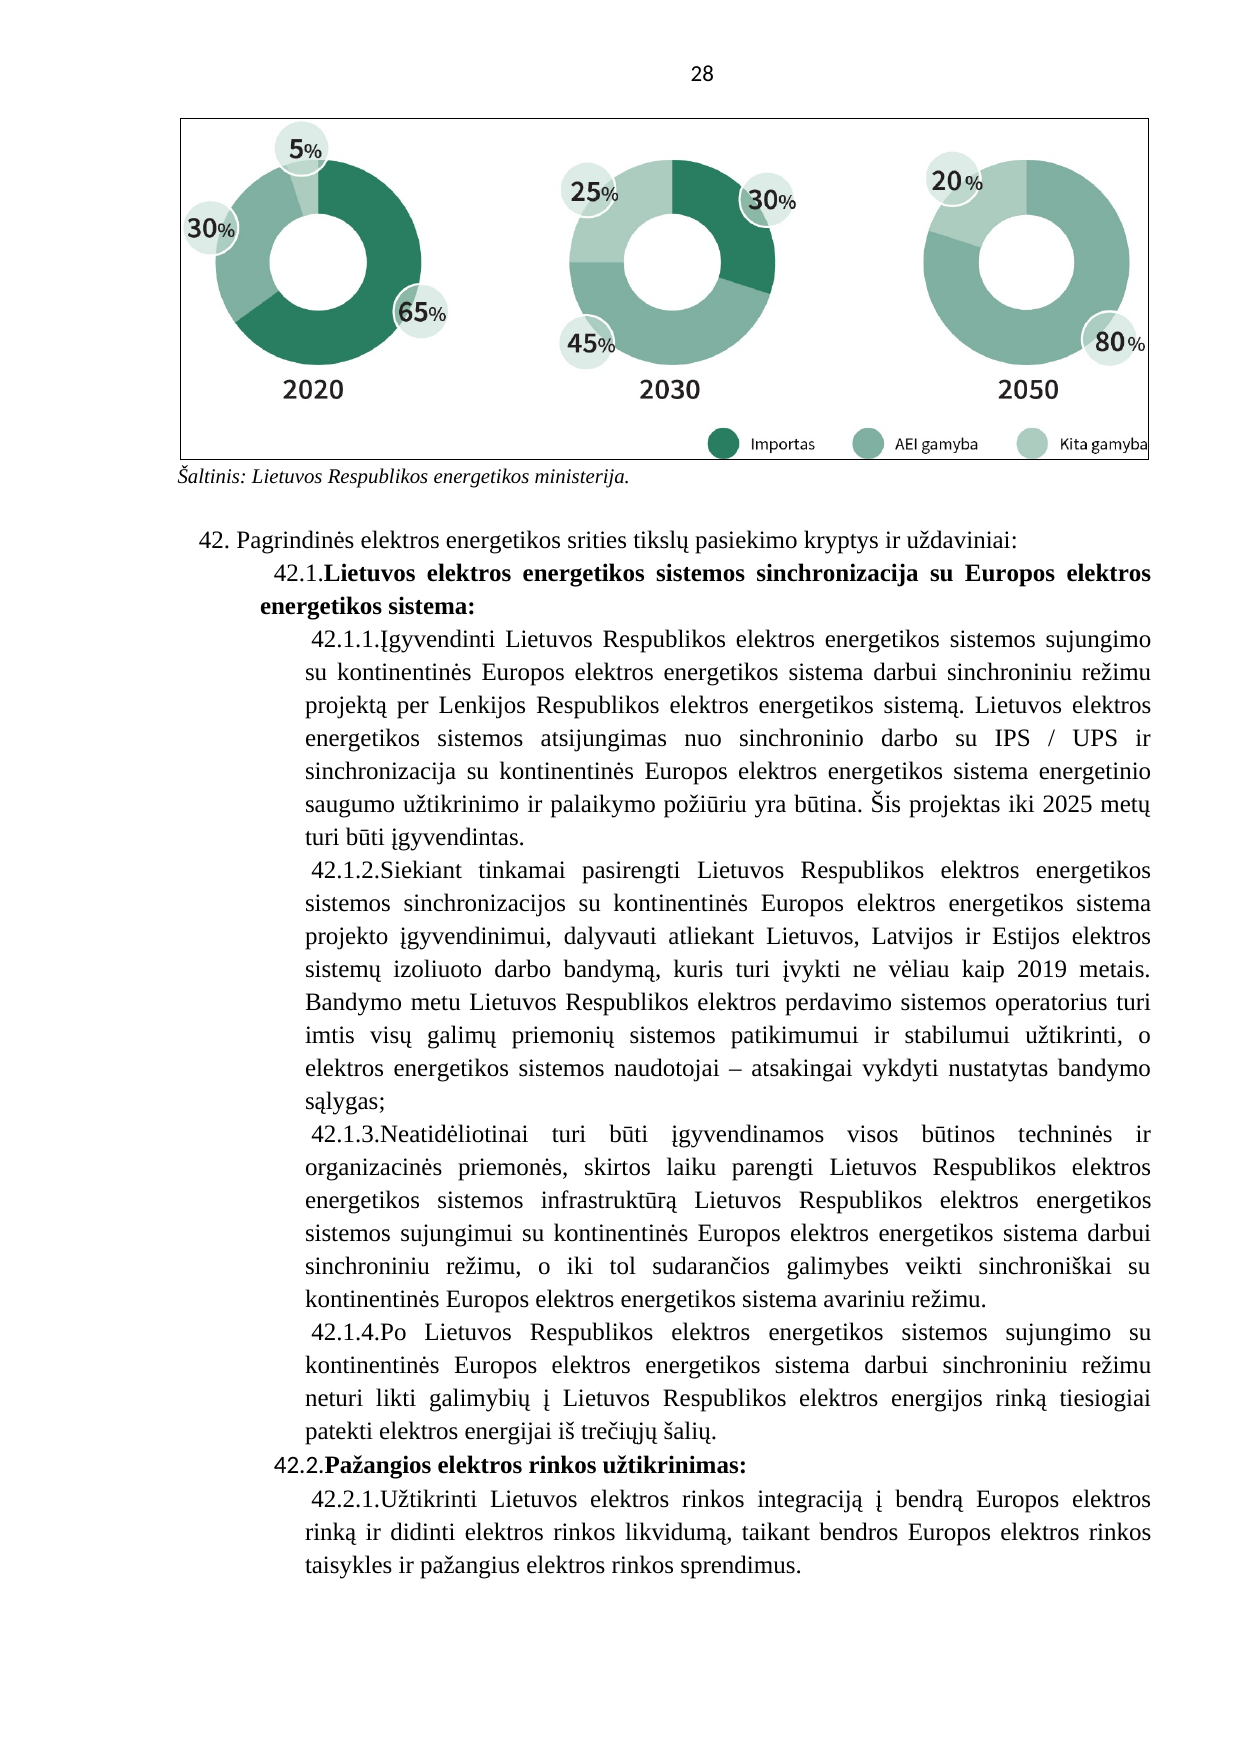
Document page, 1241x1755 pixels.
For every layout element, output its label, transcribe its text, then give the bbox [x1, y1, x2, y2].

list Po Lietuvos Respublikos elektros energetikos sistemos sujungimo su kontinentinės Europos elektros energetikos sistema darbui sinchroniniu režimu neturi likti galimybių į Lietuvos Respublikos elektros energijos rinką tiesiogiai patekti elektros energijai iš trečiųjų šalių. [252, 1317, 1152, 1445]
list Užtikrinti Lietuvos elektros rinkos integraciją į bendrą Europos elektros rinką ir didinti elektros rinkos likvidumą, taikant bendros Europos elektros rinkos taisykles ir pažangius elektros rinkos sprendimus. [252, 1484, 1152, 1579]
list Lietuvos elektros energetikos sistemos sinchronizacija su Europos elektros energetikos sistema: [215, 558, 1152, 620]
text Šaltinis: Lietuvos Respublikos energetikos ministerija. [177, 464, 1152, 488]
list Siekiant tinkamai pasirengti Lietuvos Respublikos elektros energetikos sistemos sinchronizacijos su kontinentinės Europos elektros energetikos sistema projekto įgyvendinimui, dalyvauti atliekant Lietuvos, Latvijos ir Estijos elektros sistemų izoliuoto darbo bandymą, kuris turi įvykti ne vėliau kaip 2019 metais. Bandymo metu Lietuvos Respublikos elektros perdavimo sistemos operatorius turi imtis visų galimų priemonių sistemos patikimumui ir stabilumui užtikrinti, o elektros energetikos sistemos naudotojai – atsakingai vykdyti nustatytas bandymo sąlygas; [252, 855, 1152, 1115]
list Neatidėliotinai turi būti įgyvendinamos visos būtinos techninės ir organizacinės priemonės, skirtos laiku parengti Lietuvos Respublikos elektros energetikos sistemos infrastruktūrą Lietuvos Respublikos elektros energetikos sistemos sujungimui su kontinentinės Europos elektros energetikos sistema darbui sinchroniniu režimu, o iki tol sudarančios galimybes veikti sinchroniškai su kontinentinės Europos elektros energetikos sistema avariniu režimu. [252, 1119, 1152, 1313]
list Įgyvendinti Lietuvos Respublikos elektros energetikos sistemos sujungimo su kontinentinės Europos elektros energetikos sistema darbui sinchroniniu režimu projektą per Lenkijos Respublikos elektros energetikos sistemą. Lietuvos elektros energetikos sistemos atsijungimas nuo sinchroninio darbo su IPS / UPS ir sinchronizacija su kontinentinės Europos elektros energetikos sistema energetinio saugumo užtikrinimo ir palaikymo požiūriu yra būtina. Šis projektas iki 2025 metų turi būti įgyvendintas. [252, 624, 1152, 851]
list Pagrindinės elektros energetikos srities tikslų pasiekimo kryptys ir uždaviniai: [177, 525, 1152, 554]
list Pažangios elektros rinkos užtikrinimas: [215, 1449, 1152, 1480]
